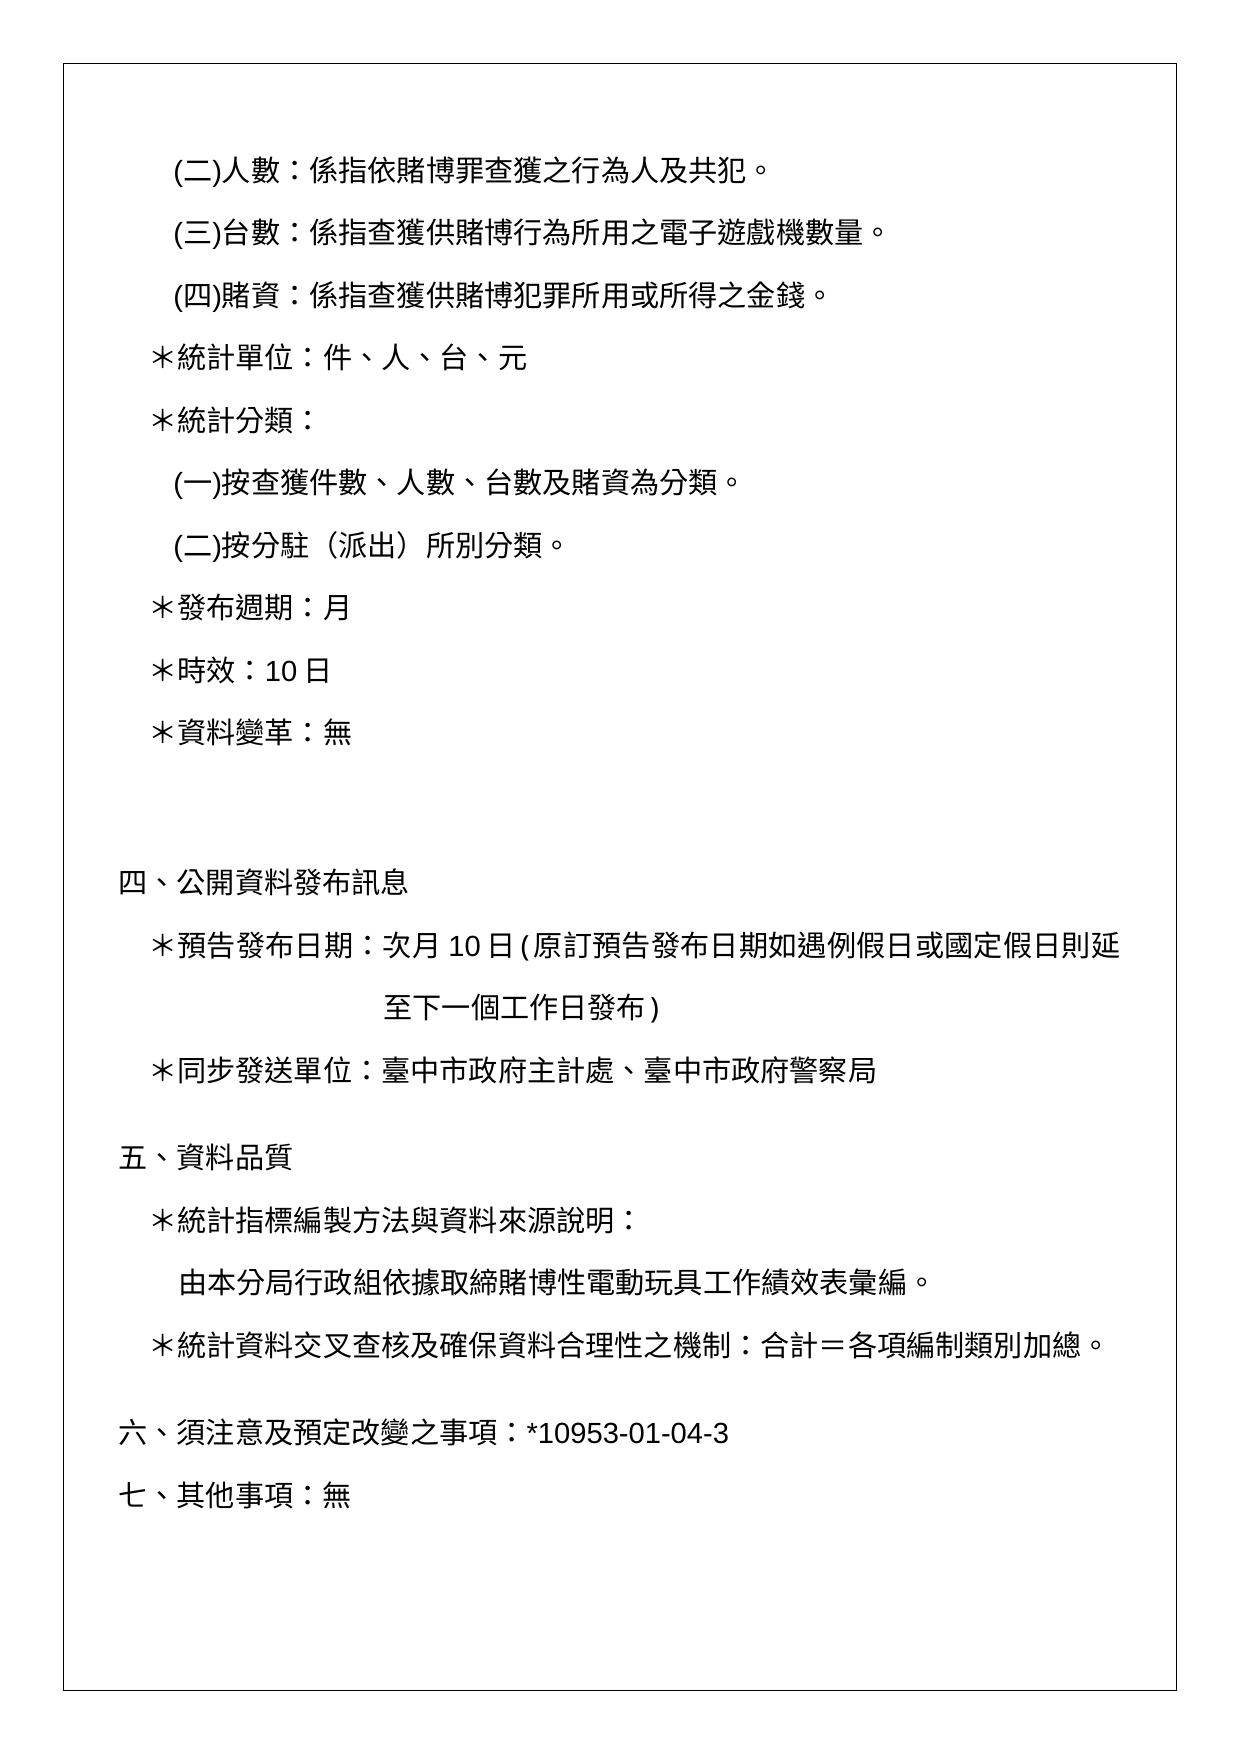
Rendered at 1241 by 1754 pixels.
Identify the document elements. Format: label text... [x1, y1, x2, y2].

text ＊時效：10日 [148, 627, 1122, 689]
text ＊統計資料交叉查核及確保資料合理性之機制：合計＝各項編制類別加總。 [148, 1302, 1122, 1364]
text ＊統計分類： [148, 377, 1122, 439]
text 四、公開資料發布訊息 [118, 839, 1122, 902]
text (二)按分駐（派出）所別分類。 [173, 502, 1122, 564]
text 七、其他事項：無 [118, 1452, 1122, 1514]
text (二)人數：係指依賭博罪查獲之行為人及共犯。 [173, 127, 1122, 189]
text ＊統計單位：件、人、台、元 [148, 314, 1122, 377]
text 由本分局行政組依據取締賭博性電動玩具工作績效表彙編。 [178, 1239, 1122, 1302]
text ＊發布週期：月 [148, 564, 1122, 627]
text ＊統計指標編製方法與資料來源說明： [148, 1177, 1122, 1239]
text 六、須注意及預定改變之事項：*10953-01-04-3 [118, 1389, 1122, 1452]
text 五、資料品質 [118, 1114, 1122, 1177]
text (三)台數：係指查獲供賭博行為所用之電子遊戲機數量。 [173, 189, 1122, 252]
text (一)按查獲件數、人數、台數及賭資為分類。 [173, 439, 1122, 502]
text ＊同步發送單位：臺中市政府主計處、臺中市政府警察局 [148, 1027, 1122, 1089]
text (四)賭資：係指查獲供賭博犯罪所用或所得之金錢。 [173, 252, 1122, 314]
text ＊資料變革：無 [148, 689, 1122, 752]
text ＊預告發布日期：次月10日(原訂預告發布日期如遇例假日或國定假日則延至下一個工作日發布) [148, 902, 1122, 1027]
